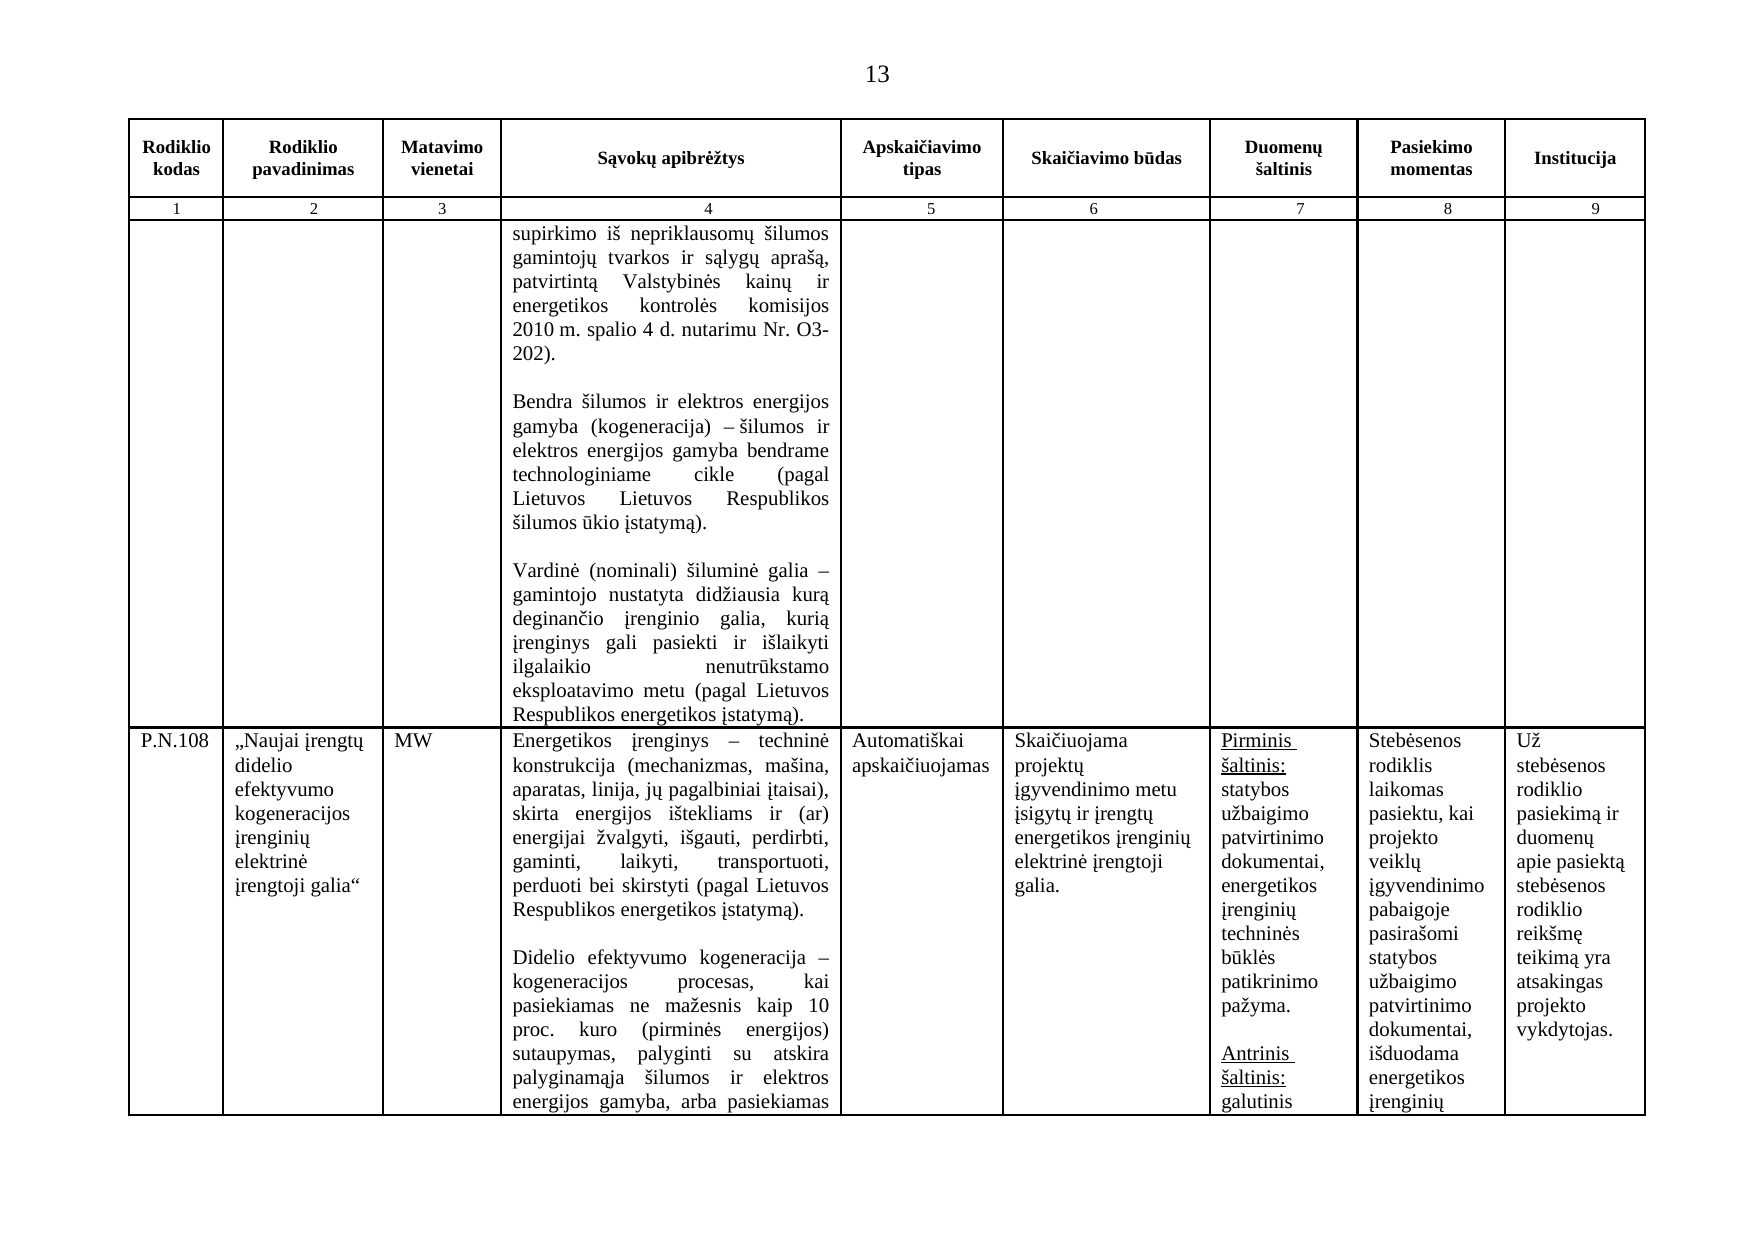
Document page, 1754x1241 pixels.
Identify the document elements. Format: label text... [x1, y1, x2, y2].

table_cell 8 [1359, 198, 1504, 219]
table_header Rodiklio kodas [130, 120, 222, 196]
table_cell 7 [1211, 198, 1356, 219]
table_cell Skaičiuojama projektų įgyvendinimo metu įsigytų ir įrengtų energetikos įrenginių elektrinė įrengtoji galia. [1004, 729, 1209, 1113]
table_cell 3 [384, 198, 500, 219]
table_cell Stebėsenos rodiklis laikomas pasiektu, kai projekto veiklų įgyvendinimo pabaigoje pasirašomi statybos užbaigimo patvirtinimo dokumentai, išduodama energetikos įrenginių [1359, 729, 1504, 1113]
table_cell 5 [842, 198, 1002, 219]
table_header Institucija [1506, 120, 1644, 196]
table_cell supirkimo iš nepriklausomų šilumos gamintojų tvarkos ir sąlygų aprašą, patvirtintą Valstybinės kainų ir energetikos kontrolės komisijos 2010 m. spalio 4 d. nutarimu Nr. O3-202). Bendra šilumos ir elektros energijos gamyba (kogeneracija) – šilumos ir elektros energijos gamyba bendrame technologiniame cikle (pagal Lietuvos Lietuvos Respublikos šilumos ūkio įstatymą). Vardinė (nominali) šiluminė galia – gamintojo nustatyta didžiausia kurą deginančio įrenginio galia, kurią įrenginys gali pasiekti ir išlaikyti ilgalaikio nenutrūkstamo eksploatavimo metu (pagal Lietuvos Respublikos energetikos įstatymą). [502, 221, 840, 726]
table_cell [1211, 221, 1356, 726]
table_cell 4 [502, 198, 840, 219]
table_cell 9 [1506, 198, 1644, 219]
table_cell [130, 221, 222, 726]
table_cell Pirminis šaltinis: statybos užbaigimo patvirtinimo dokumentai, energetikos įrenginių techninės būklės patikrinimo pažyma. Antrinis šaltinis: galutinis [1211, 729, 1356, 1113]
table_header Sąvokų apibrėžtys [502, 120, 840, 196]
table_cell „Naujai įrengtų didelio efektyvumo kogeneracijos įrenginių elektrinė įrengtoji galia“ [224, 729, 382, 1113]
table_cell [1506, 221, 1644, 726]
table_header Skaičiavimo būdas [1004, 120, 1209, 196]
table_header Rodiklio pavadinimas [224, 120, 382, 196]
table_cell 2 [224, 198, 382, 219]
table_cell Automatiškai apskaičiuojamas [842, 729, 1002, 1113]
table_cell [384, 221, 500, 726]
table_cell [224, 221, 382, 726]
table_cell Už stebėsenos rodiklio pasiekimą ir duomenų apie pasiektą stebėsenos rodiklio reikšmę teikimą yra atsakingas projekto vykdytojas. [1506, 729, 1644, 1113]
table_header Duomenų šaltinis [1211, 120, 1356, 196]
table_header Pasiekimo momentas [1359, 120, 1504, 196]
table_cell P.N.108 [130, 729, 222, 1113]
table_cell [842, 221, 1002, 726]
table_cell 6 [1004, 198, 1209, 219]
table_cell [1359, 221, 1504, 726]
table_header Matavimo vienetai [384, 120, 500, 196]
table_cell [1004, 221, 1209, 726]
table_cell 1 [130, 198, 222, 219]
table_cell MW [384, 729, 500, 1113]
table_header Apskaičiavimo tipas [842, 120, 1002, 196]
table_cell Energetikos įrenginys – techninė konstrukcija (mechanizmas, mašina, aparatas, linija, jų pagalbiniai įtaisai), skirta energijos ištekliams ir (ar) energijai žvalgyti, išgauti, perdirbti, gaminti, laikyti, transportuoti, perduoti bei skirstyti (pagal Lietuvos Respublikos energetikos įstatymą). Didelio efektyvumo kogeneracija – kogeneracijos procesas, kai pasiekiamas ne mažesnis kaip 10 proc. kuro (pirminės energijos) sutaupymas, palyginti su atskira palyginamąja šilumos ir elektros energijos gamyba, arba pasiekiamas [502, 729, 840, 1113]
